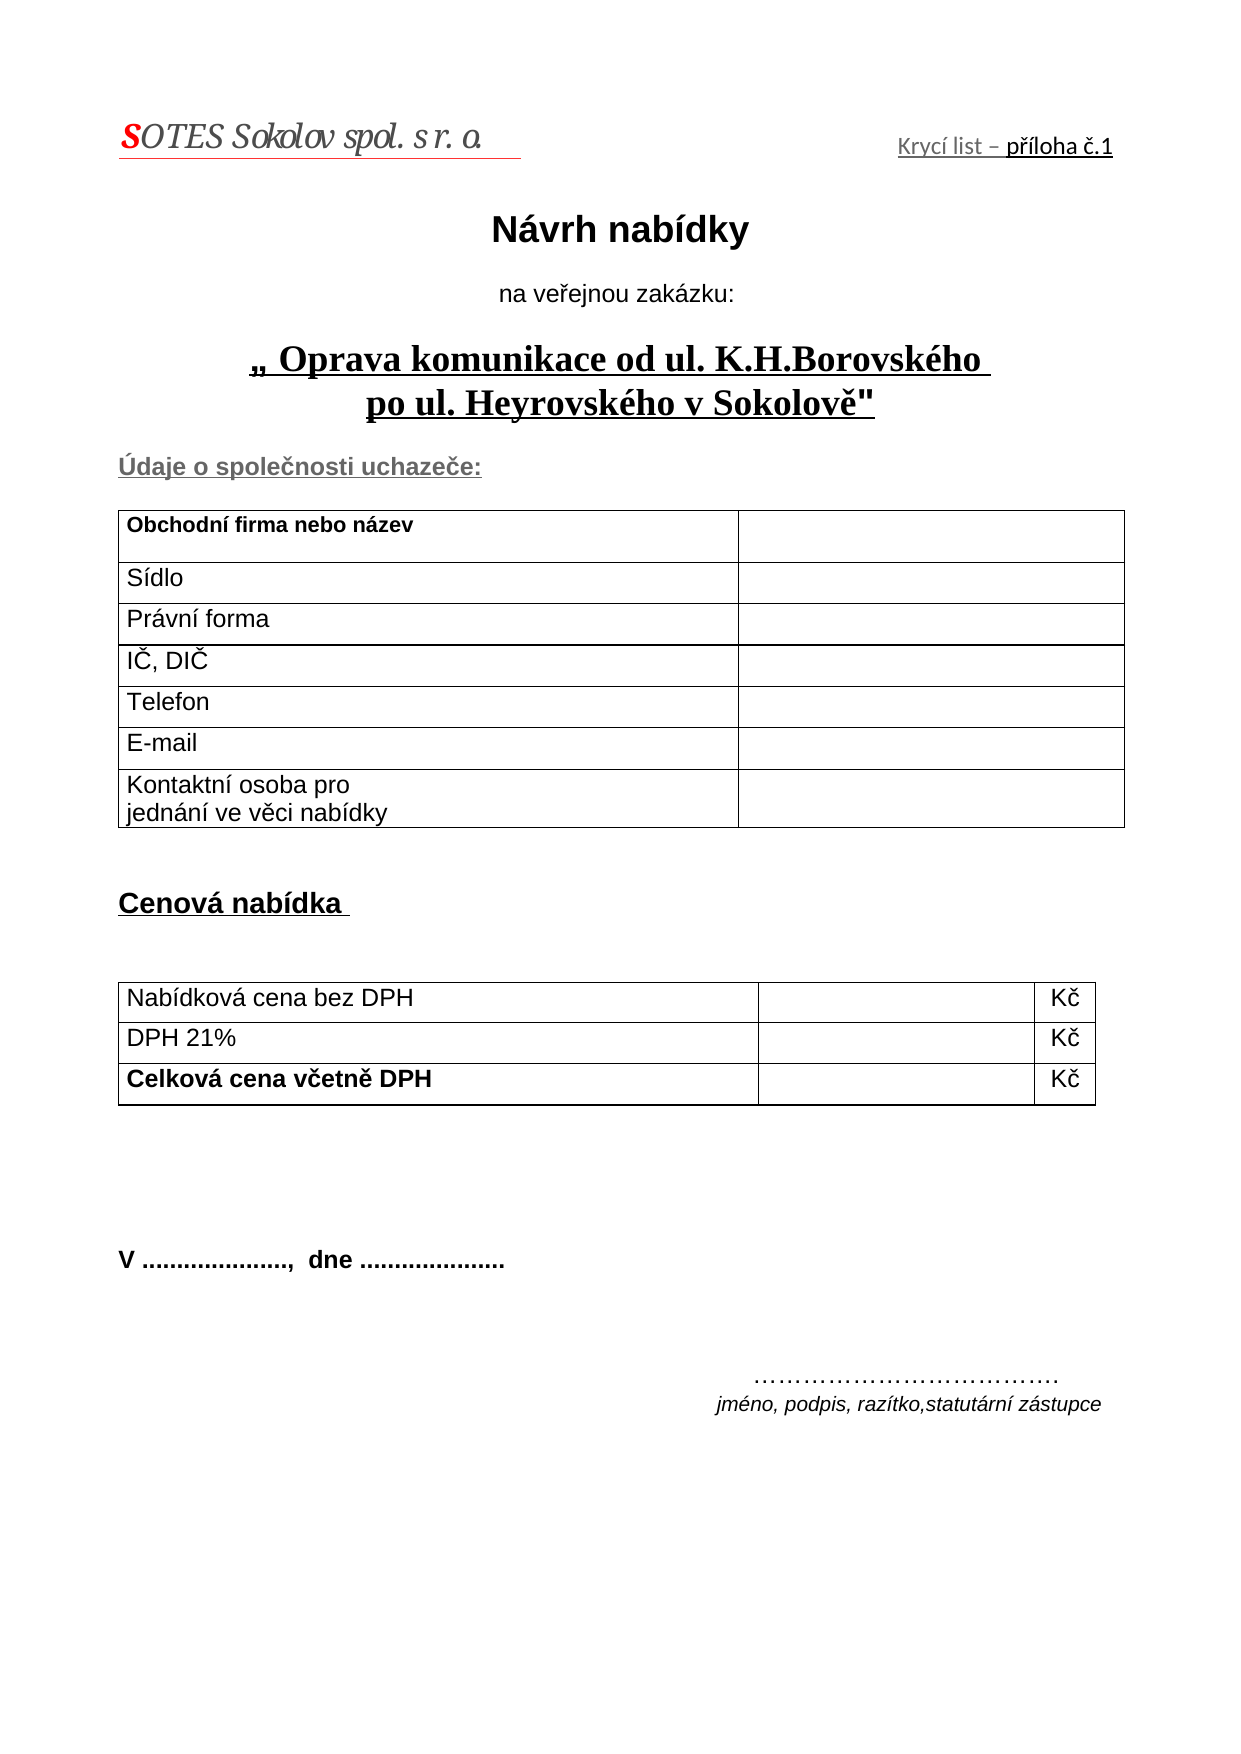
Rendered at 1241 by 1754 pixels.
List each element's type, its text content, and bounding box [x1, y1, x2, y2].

table_cell [739, 770, 1124, 827]
subtitle Návrh nabídky [118, 207, 1122, 250]
table_cell [739, 563, 1124, 603]
subtitle Krycí list – příloha č.1 [118, 118, 1122, 164]
text V ....................., dne ..................... [118, 1244, 1122, 1273]
table_cell Právní forma [119, 604, 738, 644]
text ………………………………. [634, 1359, 1122, 1388]
table_cell DPH 21% [119, 1023, 758, 1063]
table_header Kč [1035, 983, 1095, 1022]
table_header [739, 511, 1124, 562]
table_cell [759, 1023, 1034, 1063]
table_cell Kontaktní osoba pro jednání ve věci nabídky [119, 770, 738, 827]
subtitle Cenová nabídka [118, 886, 1122, 919]
table_cell Telefon [119, 687, 738, 727]
table_cell [739, 646, 1124, 686]
table_cell [739, 604, 1124, 644]
table_cell E-mail [119, 728, 738, 769]
table_cell IČ, DIČ [119, 646, 738, 686]
table_cell [759, 1064, 1034, 1104]
table_cell Celková cena včetně DPH [119, 1064, 758, 1104]
text „ Oprava komunikace od ul. K.H.Borovského [118, 336, 1122, 380]
table_header Nabídková cena bez DPH [119, 983, 758, 1022]
subtitle Údaje o společnosti uchazeče: [118, 448, 1122, 482]
table_header Obchodní firma nebo název [119, 511, 738, 562]
table_cell [739, 728, 1124, 769]
table_cell Sídlo [119, 563, 738, 603]
text na veřejnou zakázku: [118, 279, 1122, 308]
table_cell Kč [1035, 1023, 1095, 1063]
text jméno, podpis, razítko,statutární zástupce [561, 1388, 1122, 1417]
text po ul. Heyrovského v Sokolově" [118, 380, 1122, 423]
table_header [759, 983, 1034, 1022]
table_cell Kč [1035, 1064, 1095, 1104]
table_cell [739, 687, 1124, 727]
